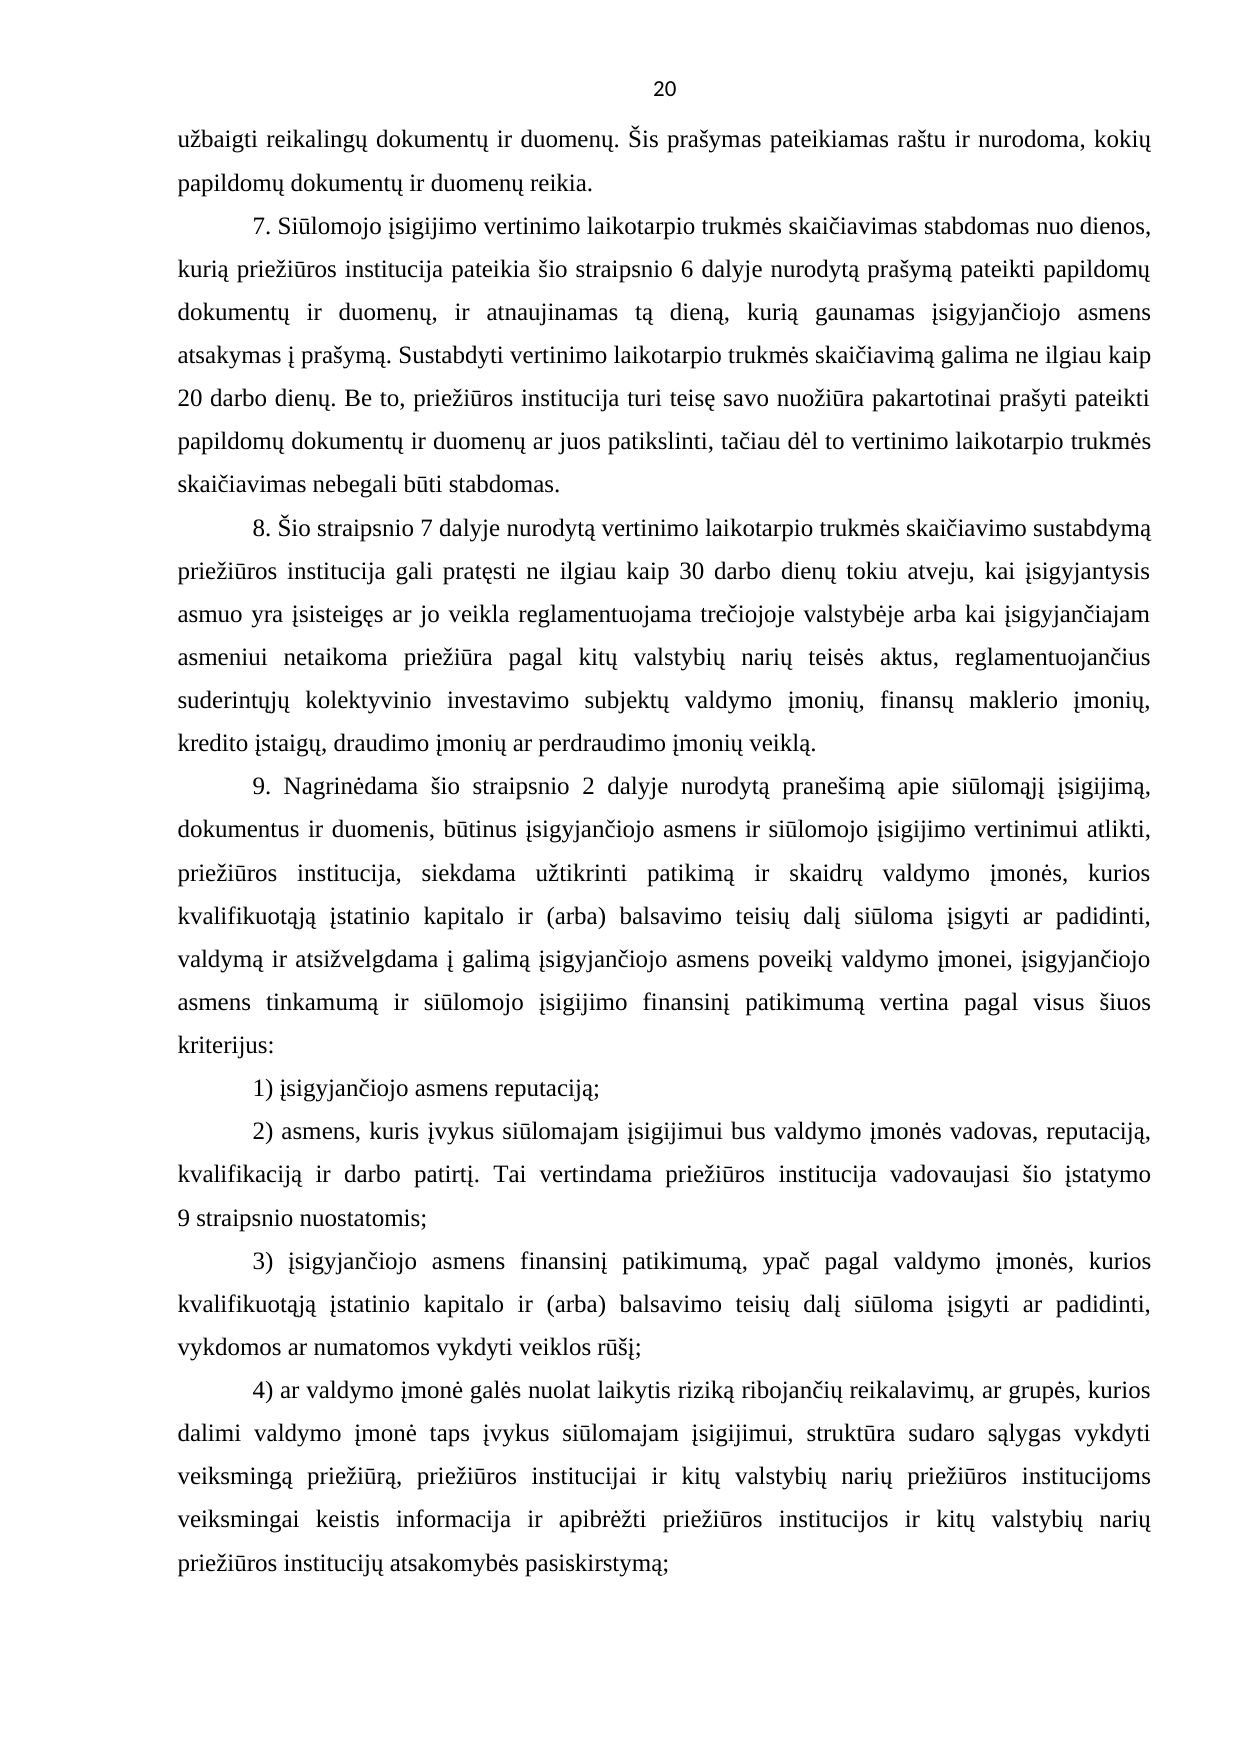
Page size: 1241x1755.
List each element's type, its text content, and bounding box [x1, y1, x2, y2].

text 1) įsigyjančiojo asmens reputaciją; [177, 1073, 1152, 1102]
text užbaigti reikalingų dokumentų ir duomenų. Šis prašymas pateikiamas raštu ir nurodoma, kokių papildomų dokumentų ir duomenų reikia. [177, 124, 1152, 196]
text 2) asmens, kuris įvykus siūlomajam įsigijimui bus valdymo įmonės vadovas, reputaciją, kvalifikaciją ir darbo patirtį. Tai vertindama priežiūros institucija vadovaujasi šio įstatymo 9 straipsnio nuostatomis; [177, 1116, 1152, 1231]
text 3) įsigyjančiojo asmens finansinį patikimumą, ypač pagal valdymo įmonės, kurios kvalifikuotąją įstatinio kapitalo ir (arba) balsavimo teisių dalį siūloma įsigyti ar padidinti, vykdomos ar numatomos vykdyti veiklos rūšį; [177, 1246, 1152, 1361]
text 7. Siūlomojo įsigijimo vertinimo laikotarpio trukmės skaičiavimas stabdomas nuo dienos, kurią priežiūros institucija pateikia šio straipsnio 6 dalyje nurodytą prašymą pateikti papildomų dokumentų ir duomenų, ir atnaujinamas tą dieną, kurią gaunamas įsigyjančiojo asmens atsakymas į prašymą. Sustabdyti vertinimo laikotarpio trukmės skaičiavimą galima ne ilgiau kaip 20 darbo dienų. Be to, priežiūros institucija turi teisę savo nuožiūra pakartotinai prašyti pateikti papildomų dokumentų ir duomenų ar juos patikslinti, tačiau dėl to vertinimo laikotarpio trukmės skaičiavimas nebegali būti stabdomas. [177, 211, 1152, 498]
text 9. Nagrinėdama šio straipsnio 2 dalyje nurodytą pranešimą apie siūlomąjį įsigijimą, dokumentus ir duomenis, būtinus įsigyjančiojo asmens ir siūlomojo įsigijimo vertinimui atlikti, priežiūros institucija, siekdama užtikrinti patikimą ir skaidrų valdymo įmonės, kurios kvalifikuotąją įstatinio kapitalo ir (arba) balsavimo teisių dalį siūloma įsigyti ar padidinti, valdymą ir atsižvelgdama į galimą įsigyjančiojo asmens poveikį valdymo įmonei, įsigyjančiojo asmens tinkamumą ir siūlomojo įsigijimo finansinį patikimumą vertina pagal visus šiuos kriterijus: [177, 771, 1152, 1059]
text 8. Šio straipsnio 7 dalyje nurodytą vertinimo laikotarpio trukmės skaičiavimo sustabdymą priežiūros institucija gali pratęsti ne ilgiau kaip 30 darbo dienų tokiu atveju, kai įsigyjantysis asmuo yra įsisteigęs ar jo veikla reglamentuojama trečiojoje valstybėje arba kai įsigyjančiajam asmeniui netaikoma priežiūra pagal kitų valstybių narių teisės aktus, reglamentuojančius suderintųjų kolektyvinio investavimo subjektų valdymo įmonių, finansų maklerio įmonių, kredito įstaigų, draudimo įmonių ar perdraudimo įmonių veiklą. [177, 513, 1152, 757]
text 4) ar valdymo įmonė galės nuolat laikytis riziką ribojančių reikalavimų, ar grupės, kurios dalimi valdymo įmonė taps įvykus siūlomajam įsigijimui, struktūra sudaro sąlygas vykdyti veiksmingą priežiūrą, priežiūros institucijai ir kitų valstybių narių priežiūros institucijoms veiksmingai keistis informacija ir apibrėžti priežiūros institucijos ir kitų valstybių narių priežiūros institucijų atsakomybės pasiskirstymą; [177, 1375, 1152, 1576]
